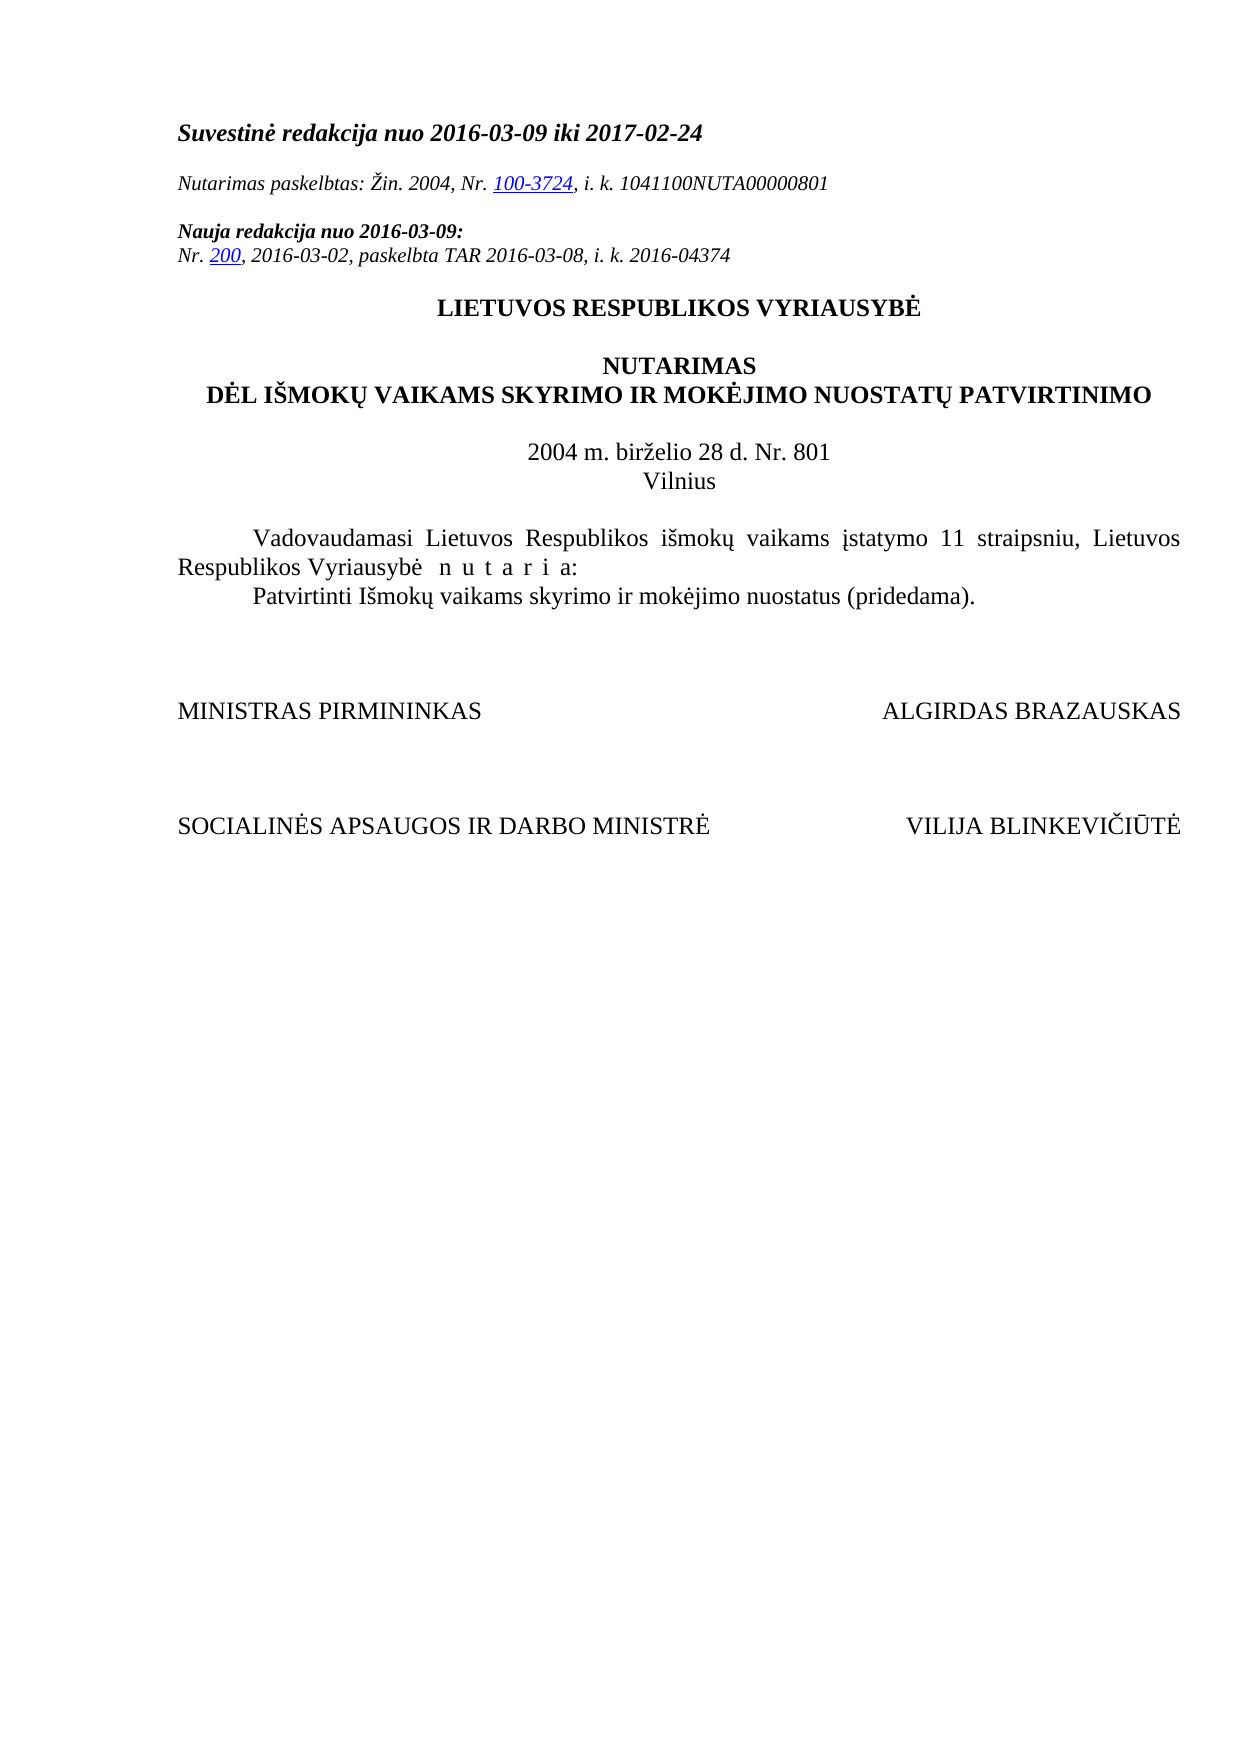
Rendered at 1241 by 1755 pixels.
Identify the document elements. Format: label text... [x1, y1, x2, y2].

text Vilnius [177, 466, 1181, 495]
text SOCIALINĖS APSAUGOS IR DARBO MINISTRĖ VILIJA BLINKEVIČIŪTĖ [177, 811, 1181, 840]
text Patvirtinti Išmokų vaikams skyrimo ir mokėjimo nuostatus (pridedama). [177, 581, 1181, 610]
text NUTARIMAS [177, 351, 1181, 380]
text 2004 m. birželio 28 d. Nr. 801 [177, 437, 1181, 466]
text LIETUVOS RESPUBLIKOS VYRIAUSYBĖ [177, 293, 1181, 322]
text Nr. 200, 2016-03-02, paskelbta TAR 2016-03-08, i. k. 2016-04374 [177, 243, 1181, 267]
text DĖL IŠMOKŲ VAIKAMS SKYRIMO IR MOKĖJIMO NUOSTATŲ PATVIRTINIMO [177, 380, 1181, 408]
text Nauja redakcija nuo 2016-03-09: [177, 219, 1181, 243]
text Suvestinė redakcija nuo 2016-03-09 iki 2017-02-24 [177, 118, 1181, 147]
text MINISTRAS PIRMININKAS ALGIRDAS BRAZAUSKAS [177, 696, 1181, 725]
text Vadovaudamasi Lietuvos Respublikos išmokų vaikams įstatymo 11 straipsniu, Lietuvos Respublikos Vyriausybė nutaria: [177, 523, 1181, 581]
text Nutarimas paskelbtas: Žin. 2004, Nr. 100-3724, i. k. 1041100NUTA00000801 [177, 171, 1181, 195]
